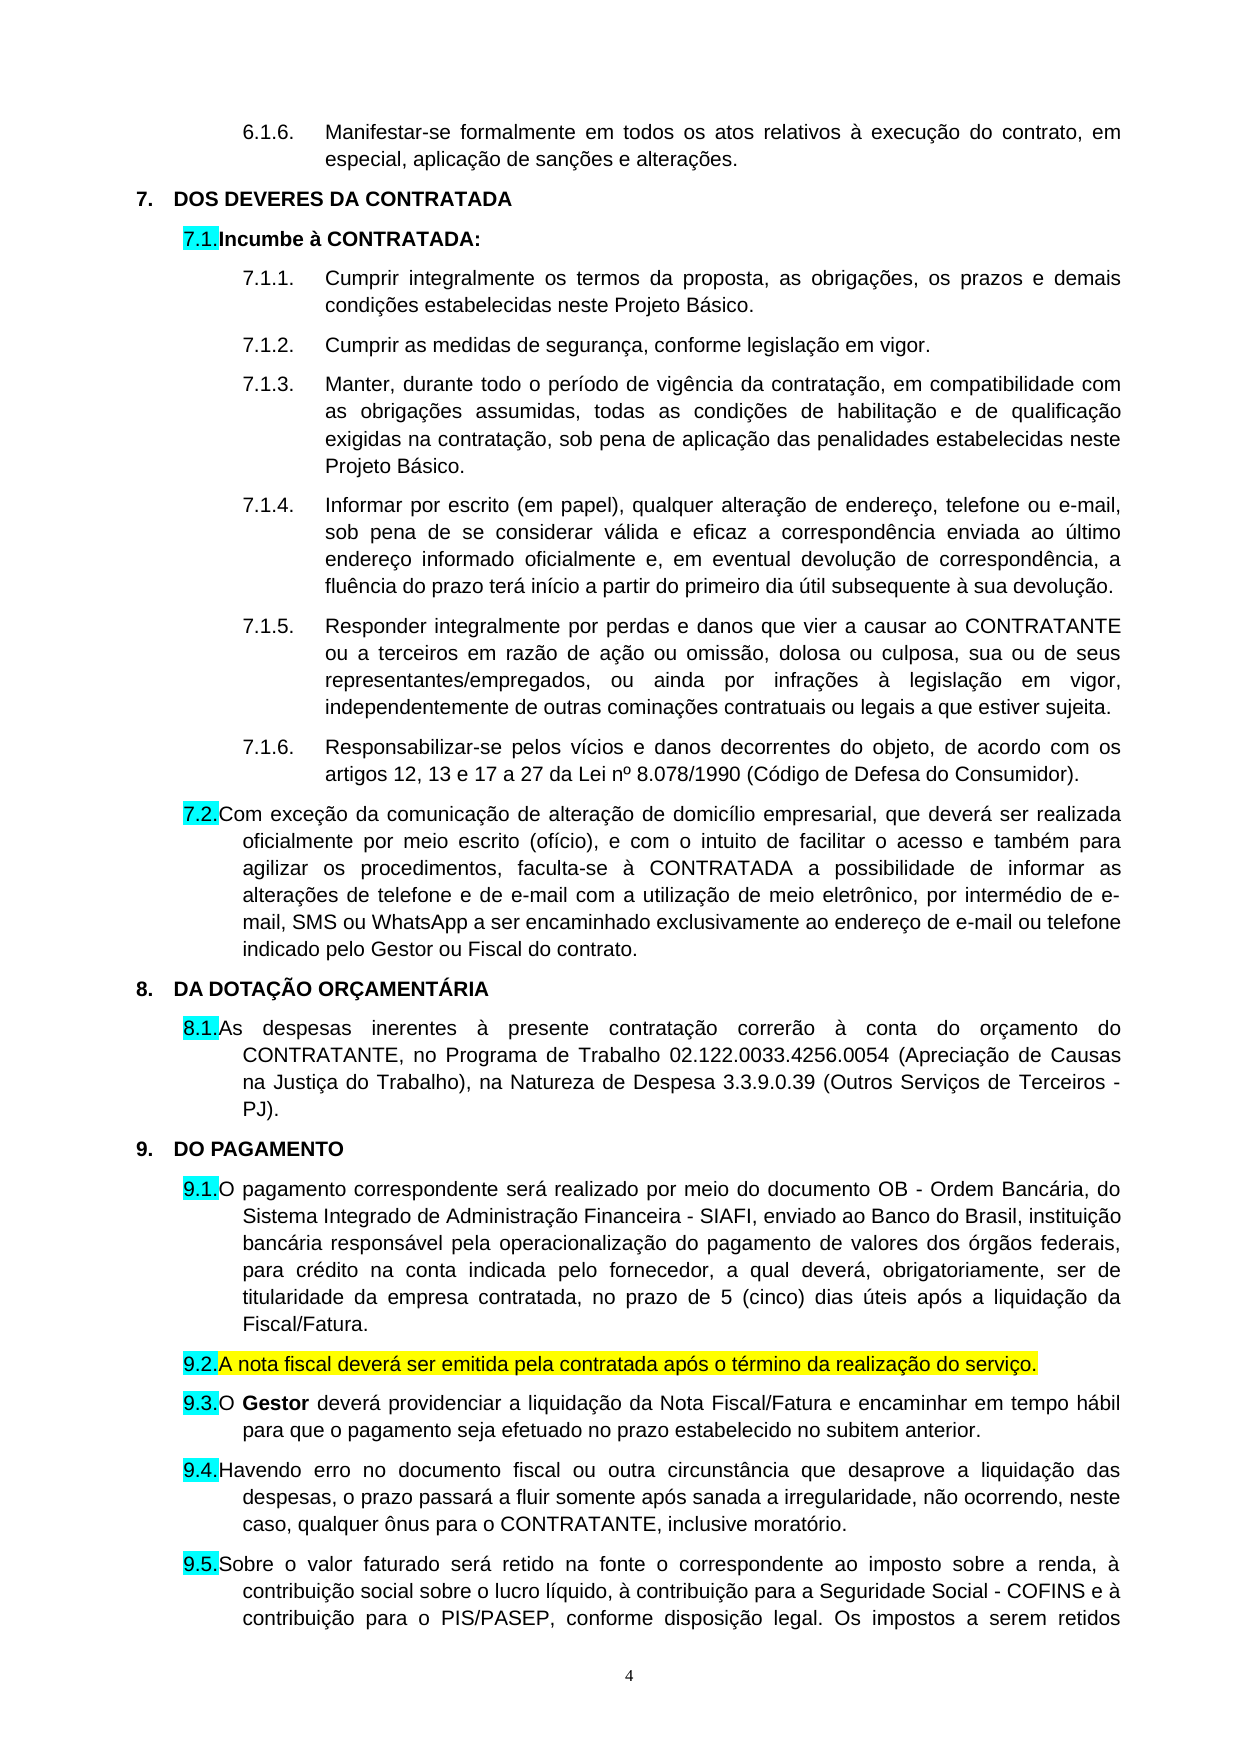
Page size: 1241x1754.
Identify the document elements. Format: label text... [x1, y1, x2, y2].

list O pagamento correspondente será realizado por meio do documento OB - Ordem Bancária, do Sistema Integrado de Administração Financeira - SIAFI, enviado ao Banco do Brasil, instituição bancária responsável pela operacionalização do pagamento de valores dos órgãos federais, para crédito na conta indicada pelo fornecedor, a qual deverá, obrigatoriamente, ser de titularidade da empresa contratada, no prazo de 5 (cinco) dias úteis após a liquidação da Fiscal/Fatura. [183, 1174, 1122, 1337]
list A nota fiscal deverá ser emitida pela contratada após o término da realização do serviço. [183, 1349, 1122, 1376]
list Informar por escrito (em papel), qualquer alteração de endereço, telefone ou e-mail, sob pena de se considerar válida e eficaz a correspondência enviada ao último endereço informado oficialmente e, em eventual devolução de correspondência, a fluência do prazo terá início a partir do primeiro dia útil subsequente à sua devolução. [242, 491, 1122, 599]
list Havendo erro no documento fiscal ou outra circunstância que desaprove a liquidação das despesas, o prazo passará a fluir somente após sanada a irregularidade, não ocorrendo, neste caso, qualquer ônus para o CONTRATANTE, inclusive moratório. [183, 1456, 1122, 1537]
list Manter, durante todo o período de vigência da contratação, em compatibilidade com as obrigações assumidas, todas as condições de habilitação e de qualificação exigidas na contratação, sob pena de aplicação das penalidades estabelecidas neste Projeto Básico. [242, 370, 1122, 478]
list Cumprir as medidas de segurança, conforme legislação em vigor. [242, 331, 1122, 358]
list Com exceção da comunicação de alteração de domicílio empresarial, que deverá ser realizada oficialmente por meio escrito (ofício), e com o intuito de facilitar o acesso e também para agilizar os procedimentos, faculta-se à CONTRATADA a possibilidade de informar as alterações de telefone e de e-mail com a utilização de meio eletrônico, por intermédio de e-mail, SMS ou WhatsApp a ser encaminhado exclusivamente ao endereço de e-mail ou telefone indicado pelo Gestor ou Fiscal do contrato. [183, 799, 1122, 962]
subtitle DO PAGAMENTO [136, 1135, 1122, 1162]
list Responsabilizar-se pelos vícios e danos decorrentes do objeto, de acordo com os artigos 12, 13 e 17 a 27 da Lei nº 8.078/1990 (Código de Defesa do Consumidor). [242, 733, 1122, 787]
list O Gestor deverá providenciar a liquidação da Nota Fiscal/Fatura e encaminhar em tempo hábil para que o pagamento seja efetuado no prazo estabelecido no subitem anterior. [183, 1389, 1122, 1443]
list As despesas inerentes à presente contratação correrão à conta do orçamento do CONTRATANTE, no Programa de Trabalho 02.122.0033.4256.0054 (Apreciação de Causas na Justiça do Trabalho), na Natureza de Despesa 3.3.9.0.39 (Outros Serviços de Terceiros - PJ). [183, 1014, 1122, 1122]
subtitle DA DOTAÇÃO ORÇAMENTÁRIA [136, 974, 1122, 1001]
list Responder integralmente por perdas e danos que vier a causar ao CONTRATANTE ou a terceiros em razão de ação ou omissão, dolosa ou culposa, sua ou de seus representantes/empregados, ou ainda por infrações à legislação em vigor, independentemente de outras cominações contratuais ou legais a que estiver sujeita. [242, 612, 1122, 720]
list Cumprir integralmente os termos da proposta, as obrigações, os prazos e demais condições estabelecidas neste Projeto Básico. [242, 264, 1122, 318]
list DOS DEVERES DA CONTRATADA [136, 185, 1122, 212]
list Sobre o valor faturado será retido na fonte o correspondente ao imposto sobre a renda, à contribuição social sobre o lucro líquido, à contribuição para a Seguridade Social - COFINS e à contribuição para o PIS/PASEP, conforme disposição legal. Os impostos a serem retidos [183, 1549, 1122, 1631]
list Manifestar-se formalmente em todos os atos relativos à execução do contrato, em especial, aplicação de sanções e alterações. [242, 118, 1122, 172]
list Incumbe à CONTRATADA: [183, 224, 1122, 251]
